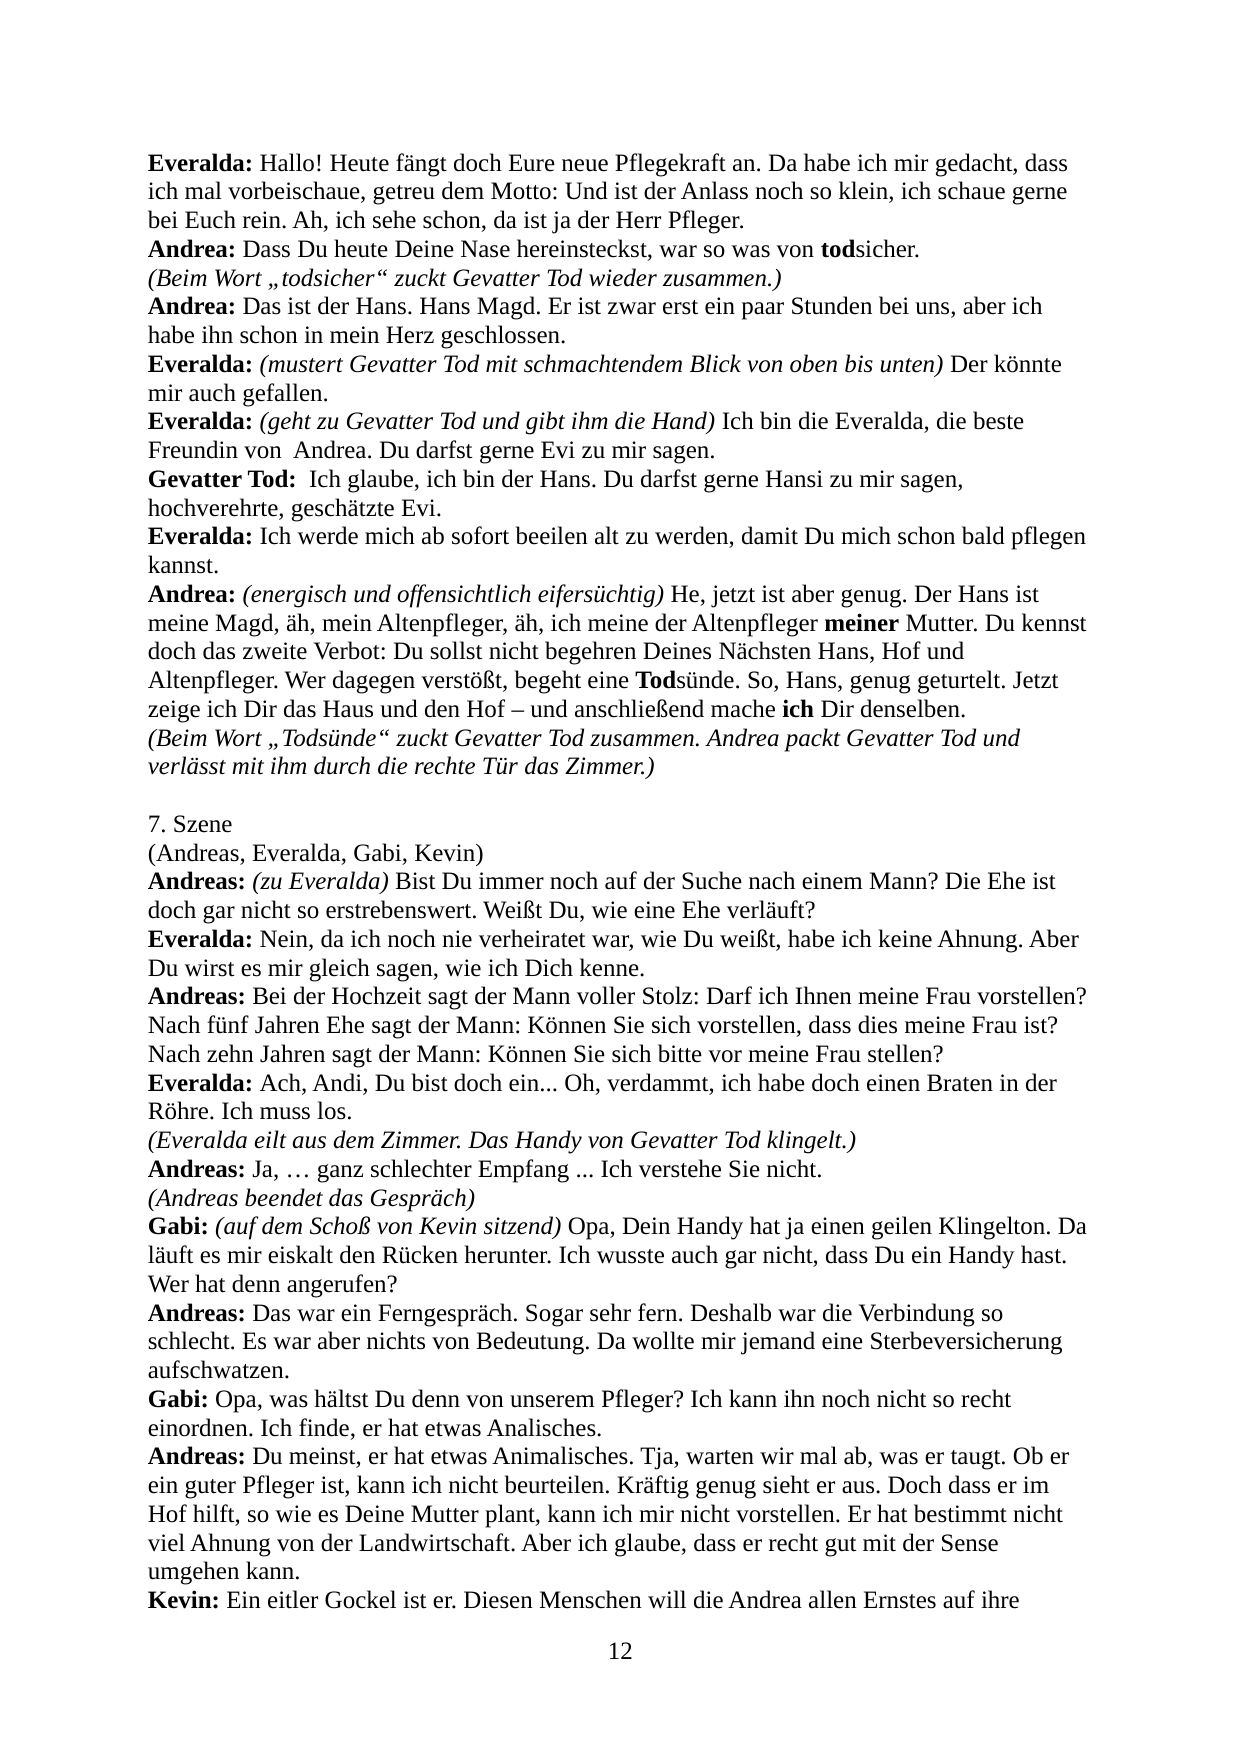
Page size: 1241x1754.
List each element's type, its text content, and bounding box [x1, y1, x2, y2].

text Nach fünf Jahren Ehe sagt der Mann: Können Sie sich vorstellen, dass dies meine Frau ist? [148, 1010, 1093, 1039]
text Andrea: Dass Du heute Deine Nase hereinsteckst, war so was von todsicher. [148, 234, 1093, 263]
text Andrea: Das ist der Hans. Hans Magd. Er ist zwar erst ein paar Stunden bei uns, aber ich habe ihn schon in mein Herz geschlossen. [148, 291, 1093, 349]
text Everalda: Hallo! Heute fängt doch Eure neue Pflegekraft an. Da habe ich mir gedacht, dass ich mal vorbeischaue, getreu dem Motto: Und ist der Anlass noch so klein, ich schaue gerne bei Euch rein. Ah, ich sehe schon, da ist ja der Herr Pfleger. [148, 148, 1093, 234]
text 7. Szene (Andreas, Everalda, Gabi, Kevin) [148, 809, 1093, 866]
text Andreas: Ja, … ganz schlechter Empfang ... Ich verstehe Sie nicht. [148, 1154, 1093, 1183]
text Andreas: Du meinst, er hat etwas Animalisches. Tja, warten wir mal ab, was er taugt. Ob er ein guter Pfleger ist, kann ich nicht beurteilen. Kräftig genug sieht er aus. Doch dass er im Hof hilft, so wie es Deine Mutter plant, kann ich mir nicht vorstellen. Er hat bestimmt nicht viel Ahnung von der Landwirtschaft. Aber ich glaube, dass er recht gut mit der Sense umgehen kann. [148, 1441, 1093, 1585]
text Everalda: Ach, Andi, Du bist doch ein... Oh, verdammt, ich habe doch einen Braten in der Röhre. Ich muss los. [148, 1068, 1093, 1125]
text Nach zehn Jahren sagt der Mann: Können Sie sich bitte vor meine Frau stellen? [148, 1039, 1093, 1068]
text (Everalda eilt aus dem Zimmer. Das Handy von Gevatter Tod klingelt.) [148, 1125, 1093, 1154]
text Everalda: Nein, da ich noch nie verheiratet war, wie Du weißt, habe ich keine Ahnung. Aber Du wirst es mir gleich sagen, wie ich Dich kenne. [148, 924, 1093, 981]
text Andreas: Das war ein Ferngespräch. Sogar sehr fern. Deshalb war die Verbindung so schlecht. Es war aber nichts von Bedeutung. Da wollte mir jemand eine Sterbeversicherung aufschwatzen. [148, 1298, 1093, 1384]
text (Andreas beendet das Gespräch) [148, 1183, 1093, 1211]
text Kevin: Ein eitler Gockel ist er. Diesen Menschen will die Andrea allen Ernstes auf ihre [148, 1585, 1093, 1614]
text Andreas: (zu Everalda) Bist Du immer noch auf der Suche nach einem Mann? Die Ehe ist doch gar nicht so erstrebenswert. Weißt Du, wie eine Ehe verläuft? [148, 866, 1093, 924]
text Everalda: (mustert Gevatter Tod mit schmachtendem Blick von oben bis unten) Der könnte mir auch gefallen. [148, 349, 1093, 406]
text Everalda: (geht zu Gevatter Tod und gibt ihm die Hand) Ich bin die Everalda, die beste Freundin von Andrea. Du darfst gerne Evi zu mir sagen. [148, 406, 1093, 464]
text Gevatter Tod: Ich glaube, ich bin der Hans. Du darfst gerne Hansi zu mir sagen, hochverehrte, geschätzte Evi. [148, 464, 1093, 521]
text Gabi: Opa, was hältst Du denn von unserem Pfleger? Ich kann ihn noch nicht so recht einordnen. Ich finde, er hat etwas Analisches. [148, 1384, 1093, 1441]
text Everalda: Ich werde mich ab sofort beeilen alt zu werden, damit Du mich schon bald pflegen kannst. [148, 521, 1093, 579]
text Gabi: (auf dem Schoß von Kevin sitzend) Opa, Dein Handy hat ja einen geilen Klingelton. Da läuft es mir eiskalt den Rücken herunter. Ich wusste auch gar nicht, dass Du ein Handy hast. Wer hat denn angerufen? [148, 1211, 1093, 1298]
text (Beim Wort „Todsünde“ zuckt Gevatter Tod zusammen. Andrea packt Gevatter Tod und verlässt mit ihm durch die rechte Tür das Zimmer.) [148, 723, 1093, 780]
text Andreas: Bei der Hochzeit sagt der Mann voller Stolz: Darf ich Ihnen meine Frau vorstellen? [148, 981, 1093, 1010]
text Andrea: (energisch und offensichtlich eifersüchtig) He, jetzt ist aber genug. Der Hans ist meine Magd, äh, mein Altenpfleger, äh, ich meine der Altenpfleger meiner Mutter. Du kennst doch das zweite Verbot: Du sollst nicht begehren Deines Nächsten Hans, Hof und Altenpfleger. Wer dagegen verstößt, begeht eine Todsünde. So, Hans, genug geturtelt. Jetzt zeige ich Dir das Haus und den Hof – und anschließend mache ich Dir denselben. [148, 579, 1093, 723]
text (Beim Wort „todsicher“ zuckt Gevatter Tod wieder zusammen.) [148, 263, 1093, 291]
